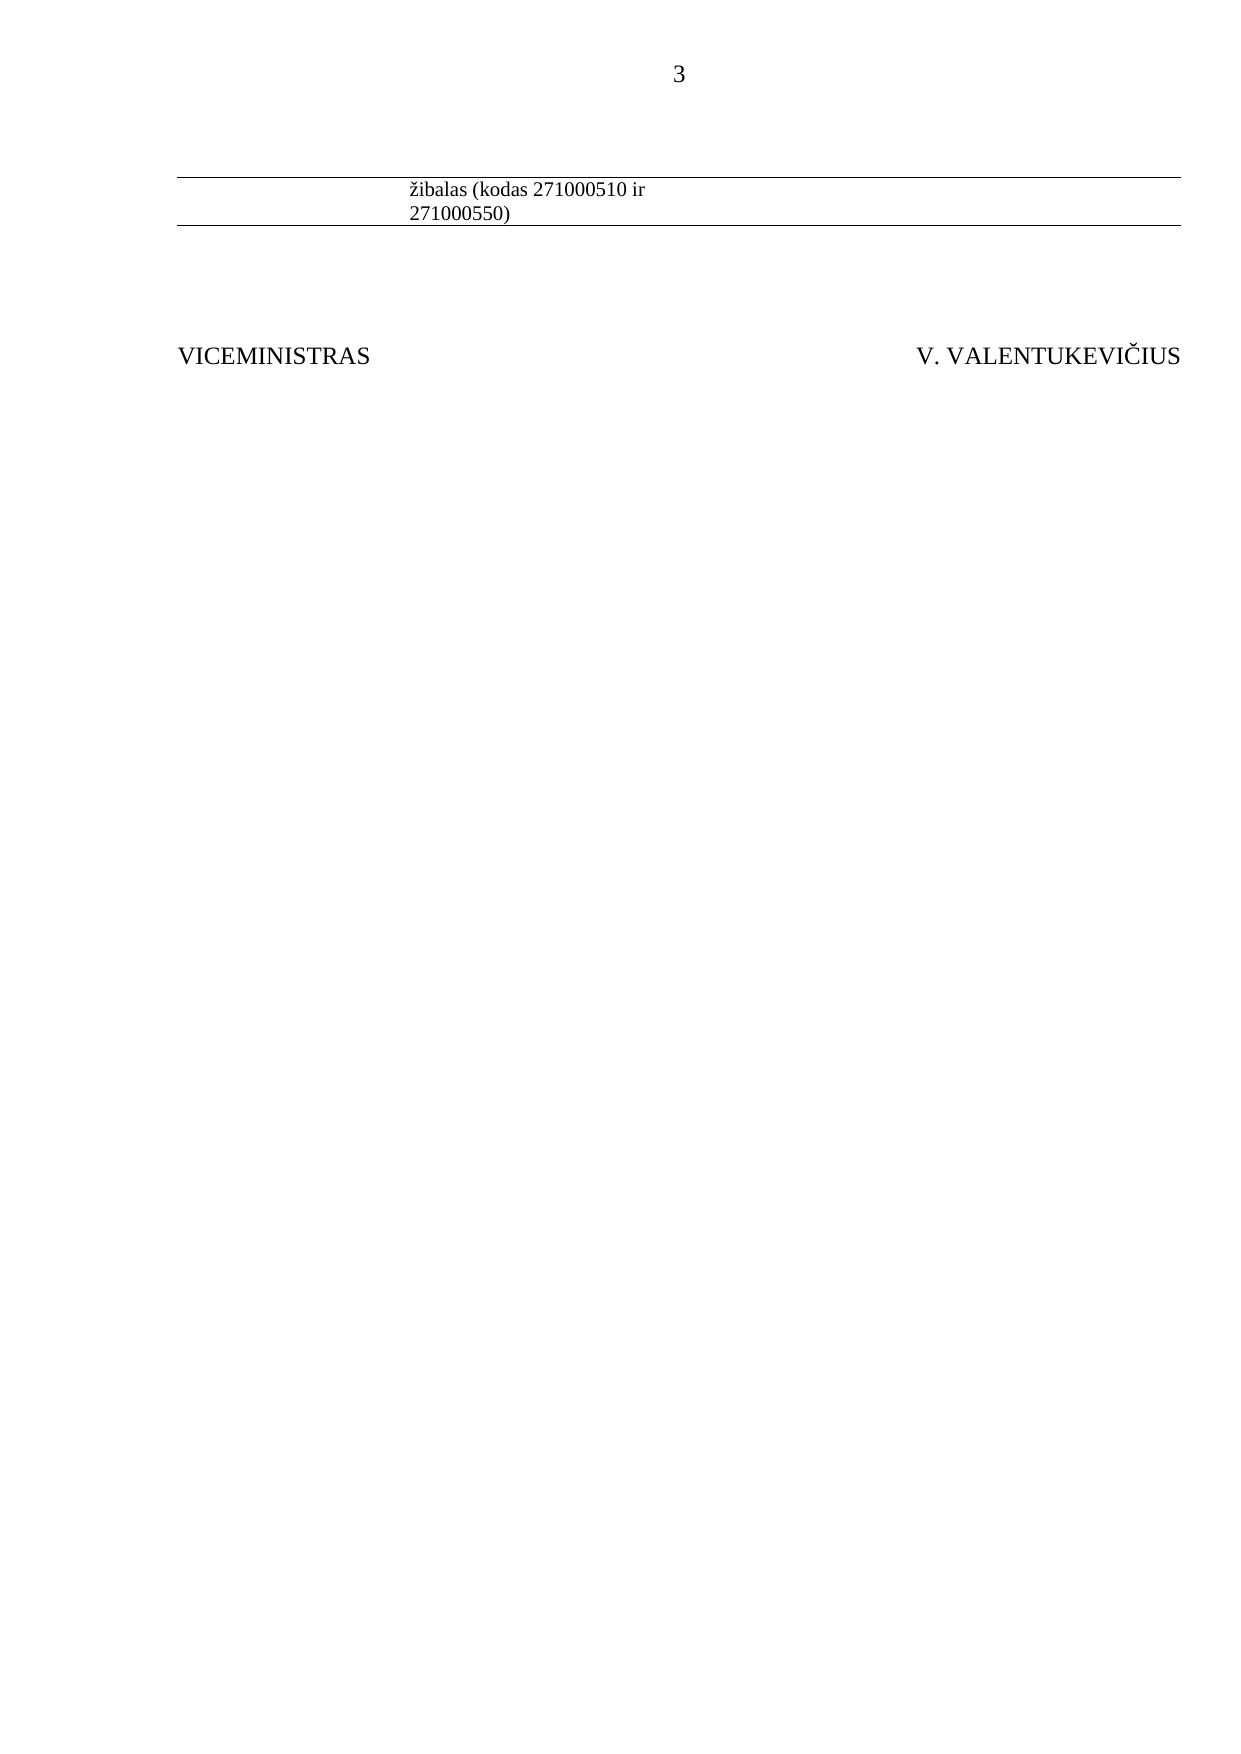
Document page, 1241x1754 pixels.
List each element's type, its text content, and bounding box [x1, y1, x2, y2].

table_cell [973, 178, 1181, 225]
table_cell žibalas (kodas 271000510 ir 271000550) [398, 178, 761, 225]
table_cell [177, 178, 398, 225]
table_cell [761, 178, 972, 225]
text VICEMINISTRAS V. VALENTUKEVIČIUS [177, 341, 1181, 370]
